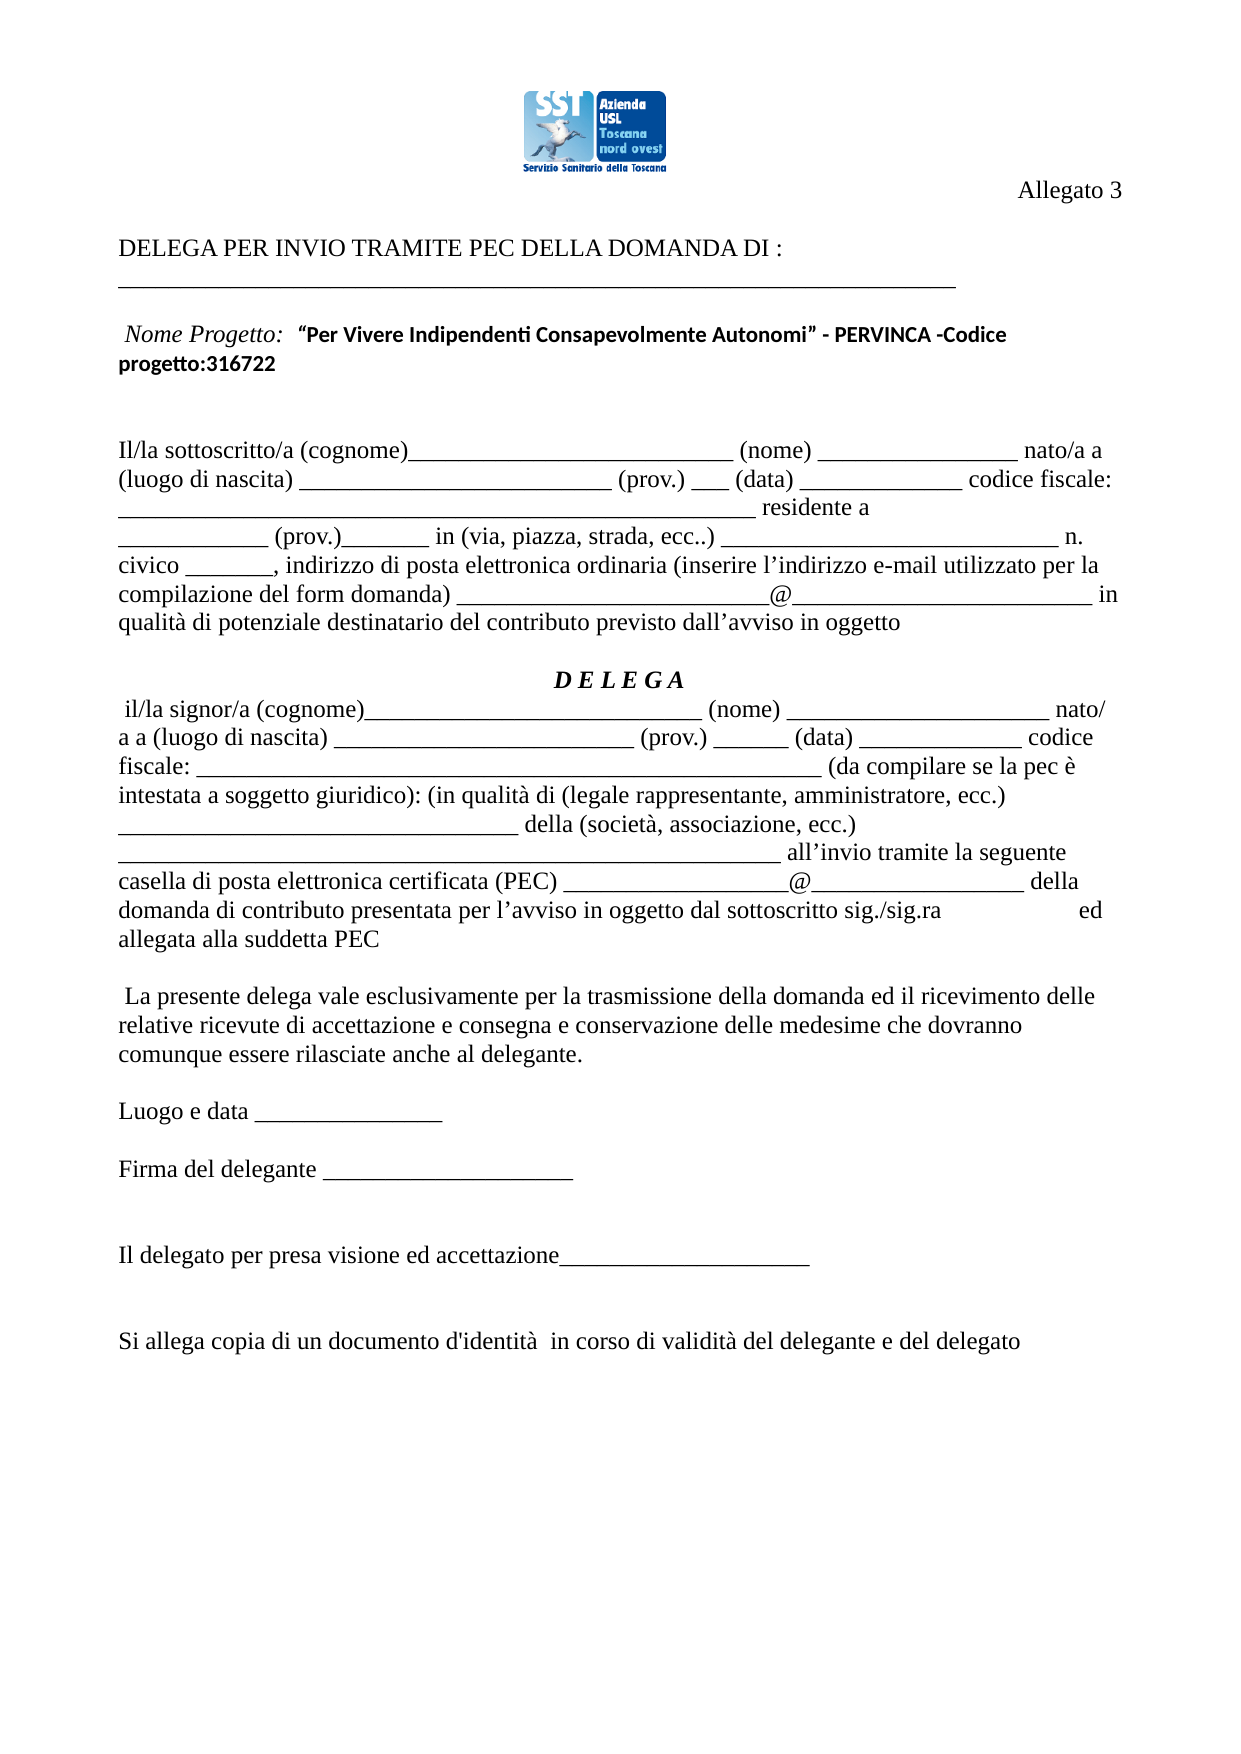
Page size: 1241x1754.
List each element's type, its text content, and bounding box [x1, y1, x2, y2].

text D E L E G A [118, 665, 1122, 694]
text Nome Progetto: “Per Vivere Indipendenti Consapevolmente Autonomi” - PERVINCA -Codice progetto:316722 [118, 319, 1122, 377]
text Il delegato per presa visione ed accettazione____________________ [118, 1240, 1122, 1269]
text Luogo e data _______________ [118, 1096, 1122, 1125]
picture [521, 91, 668, 174]
text Allegato 3 [118, 176, 1122, 204]
text Il/la sottoscritto/a (cognome)__________________________ (nome) ________________ nato/a a (luogo di nascita) _________________________ (prov.) ___ (data) _____________ codice fiscale: ___________________________________________________ residente a [118, 435, 1122, 521]
text il/la signor/a (cognome)___________________________ (nome) _____________________ nato/ a a (luogo di nascita) ________________________ (prov.) ______ (data) _____________ codice fiscale: __________________________________________________ (da compilare se la pec è intestata a soggetto giuridico): (in qualità di (legale rappresentante, amministratore, ecc.) ________________________________ della (società, associazione, ecc.) _____________________________________________________ all’invio tramite la seguente casella di posta elettronica certificata (PEC) __________________@_________________ della domanda di contributo presentata per l’avviso in oggetto dal sottoscritto sig./sig.ra ed allegata alla suddetta PEC [118, 694, 1122, 952]
text DELEGA PER INVIO TRAMITE PEC DELLA DOMANDA DI : ___________________________________________________________________ [118, 233, 1122, 291]
text Firma del delegante ____________________ [118, 1154, 1122, 1182]
text ____________ (prov.)_______ in (via, piazza, strada, ecc..) ___________________________ n. civico _______, indirizzo di posta elettronica ordinaria (inserire l’indirizzo e-mail utilizzato per la compilazione del form domanda) _________________________@________________________ in qualità di potenziale destinatario del contributo previsto dall’avviso in oggetto [118, 521, 1122, 636]
text Si allega copia di un documento d'identità in corso di validità del delegante e del delegato [118, 1326, 1122, 1355]
text La presente delega vale esclusivamente per la trasmissione della domanda ed il ricevimento delle relative ricevute di accettazione e consegna e conservazione delle medesime che dovranno comunque essere rilasciate anche al delegante. [118, 981, 1122, 1067]
